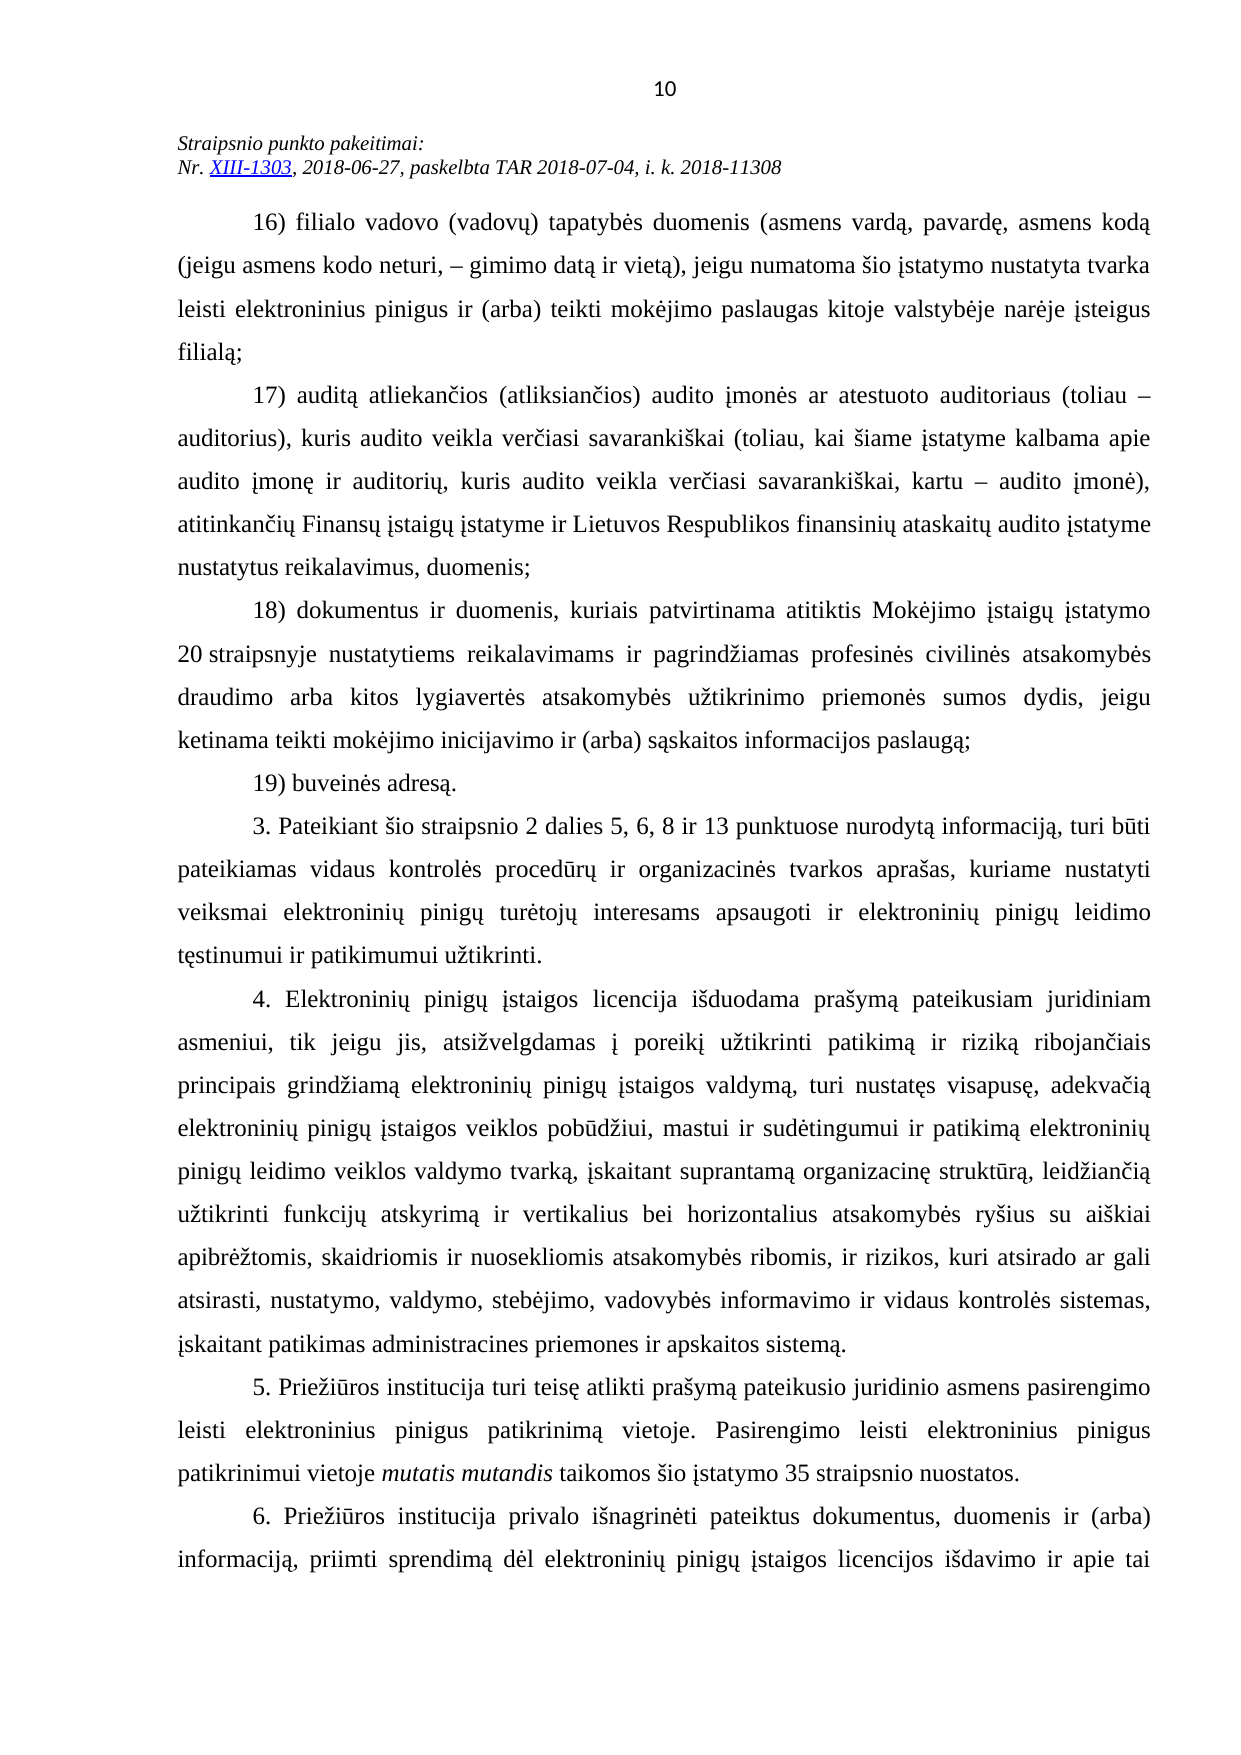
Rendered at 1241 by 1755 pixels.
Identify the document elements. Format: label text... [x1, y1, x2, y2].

text 6. Priežiūros institucija privalo išnagrinėti pateiktus dokumentus, duomenis ir (arba) informaciją, priimti sprendimą dėl elektroninių pinigų įstaigos licencijos išdavimo ir apie tai [177, 1501, 1152, 1573]
text 5. Priežiūros institucija turi teisę atlikti prašymą pateikusio juridinio asmens pasirengimo leisti elektroninius pinigus patikrinimą vietoje. Pasirengimo leisti elektroninius pinigus patikrinimui vietoje mutatis mutandis taikomos šio įstatymo 35 straipsnio nuostatos. [177, 1372, 1152, 1487]
text Nr. XIII-1303, 2018-06-27, paskelbta TAR 2018-07-04, i. k. 2018-11308 [177, 155, 1152, 179]
text 3. Pateikiant šio straipsnio 2 dalies 5, 6, 8 ir 13 punktuose nurodytą informaciją, turi būti pateikiamas vidaus kontrolės procedūrų ir organizacinės tvarkos aprašas, kuriame nustatyti veiksmai elektroninių pinigų turėtojų interesams apsaugoti ir elektroninių pinigų leidimo tęstinumui ir patikimumui užtikrinti. [177, 811, 1152, 969]
text 18) dokumentus ir duomenis, kuriais patvirtinama atitiktis Mokėjimo įstaigų įstatymo 20 straipsnyje nustatytiems reikalavimams ir pagrindžiamas profesinės civilinės atsakomybės draudimo arba kitos lygiavertės atsakomybės užtikrinimo priemonės sumos dydis, jeigu ketinama teikti mokėjimo inicijavimo ir (arba) sąskaitos informacijos paslaugą; [177, 596, 1152, 754]
text 16) filialo vadovo (vadovų) tapatybės duomenis (asmens vardą, pavardę, asmens kodą (jeigu asmens kodo neturi, – gimimo datą ir vietą), jeigu numatoma šio įstatymo nustatyta tvarka leisti elektroninius pinigus ir (arba) teikti mokėjimo paslaugas kitoje valstybėje narėje įsteigus filialą; [177, 207, 1152, 366]
text Straipsnio punkto pakeitimai: [177, 131, 1152, 155]
text 19) buveinės adresą. [177, 768, 1152, 797]
text 4. Elektroninių pinigų įstaigos licencija išduodama prašymą pateikusiam juridiniam asmeniui, tik jeigu jis, atsižvelgdamas į poreikį užtikrinti patikimą ir riziką ribojančiais principais grindžiamą elektroninių pinigų įstaigos valdymą, turi nustatęs visapusę, adekvačią elektroninių pinigų įstaigos veiklos pobūdžiui, mastui ir sudėtingumui ir patikimą elektroninių pinigų leidimo veiklos valdymo tvarką, įskaitant suprantamą organizacinę struktūrą, leidžiančią užtikrinti funkcijų atskyrimą ir vertikalius bei horizontalius atsakomybės ryšius su aiškiai apibrėžtomis, skaidriomis ir nuosekliomis atsakomybės ribomis, ir rizikos, kuri atsirado ar gali atsirasti, nustatymo, valdymo, stebėjimo, vadovybės informavimo ir vidaus kontrolės sistemas, įskaitant patikimas administracines priemones ir apskaitos sistemą. [177, 984, 1152, 1357]
text 17) auditą atliekančios (atliksiančios) audito įmonės ar atestuoto auditoriaus (toliau – auditorius), kuris audito veikla verčiasi savarankiškai (toliau, kai šiame įstatyme kalbama apie audito įmonę ir auditorių, kuris audito veikla verčiasi savarankiškai, kartu – audito įmonė), atitinkančių Finansų įstaigų įstatyme ir Lietuvos Respublikos finansinių ataskaitų audito įstatyme nustatytus reikalavimus, duomenis; [177, 380, 1152, 581]
